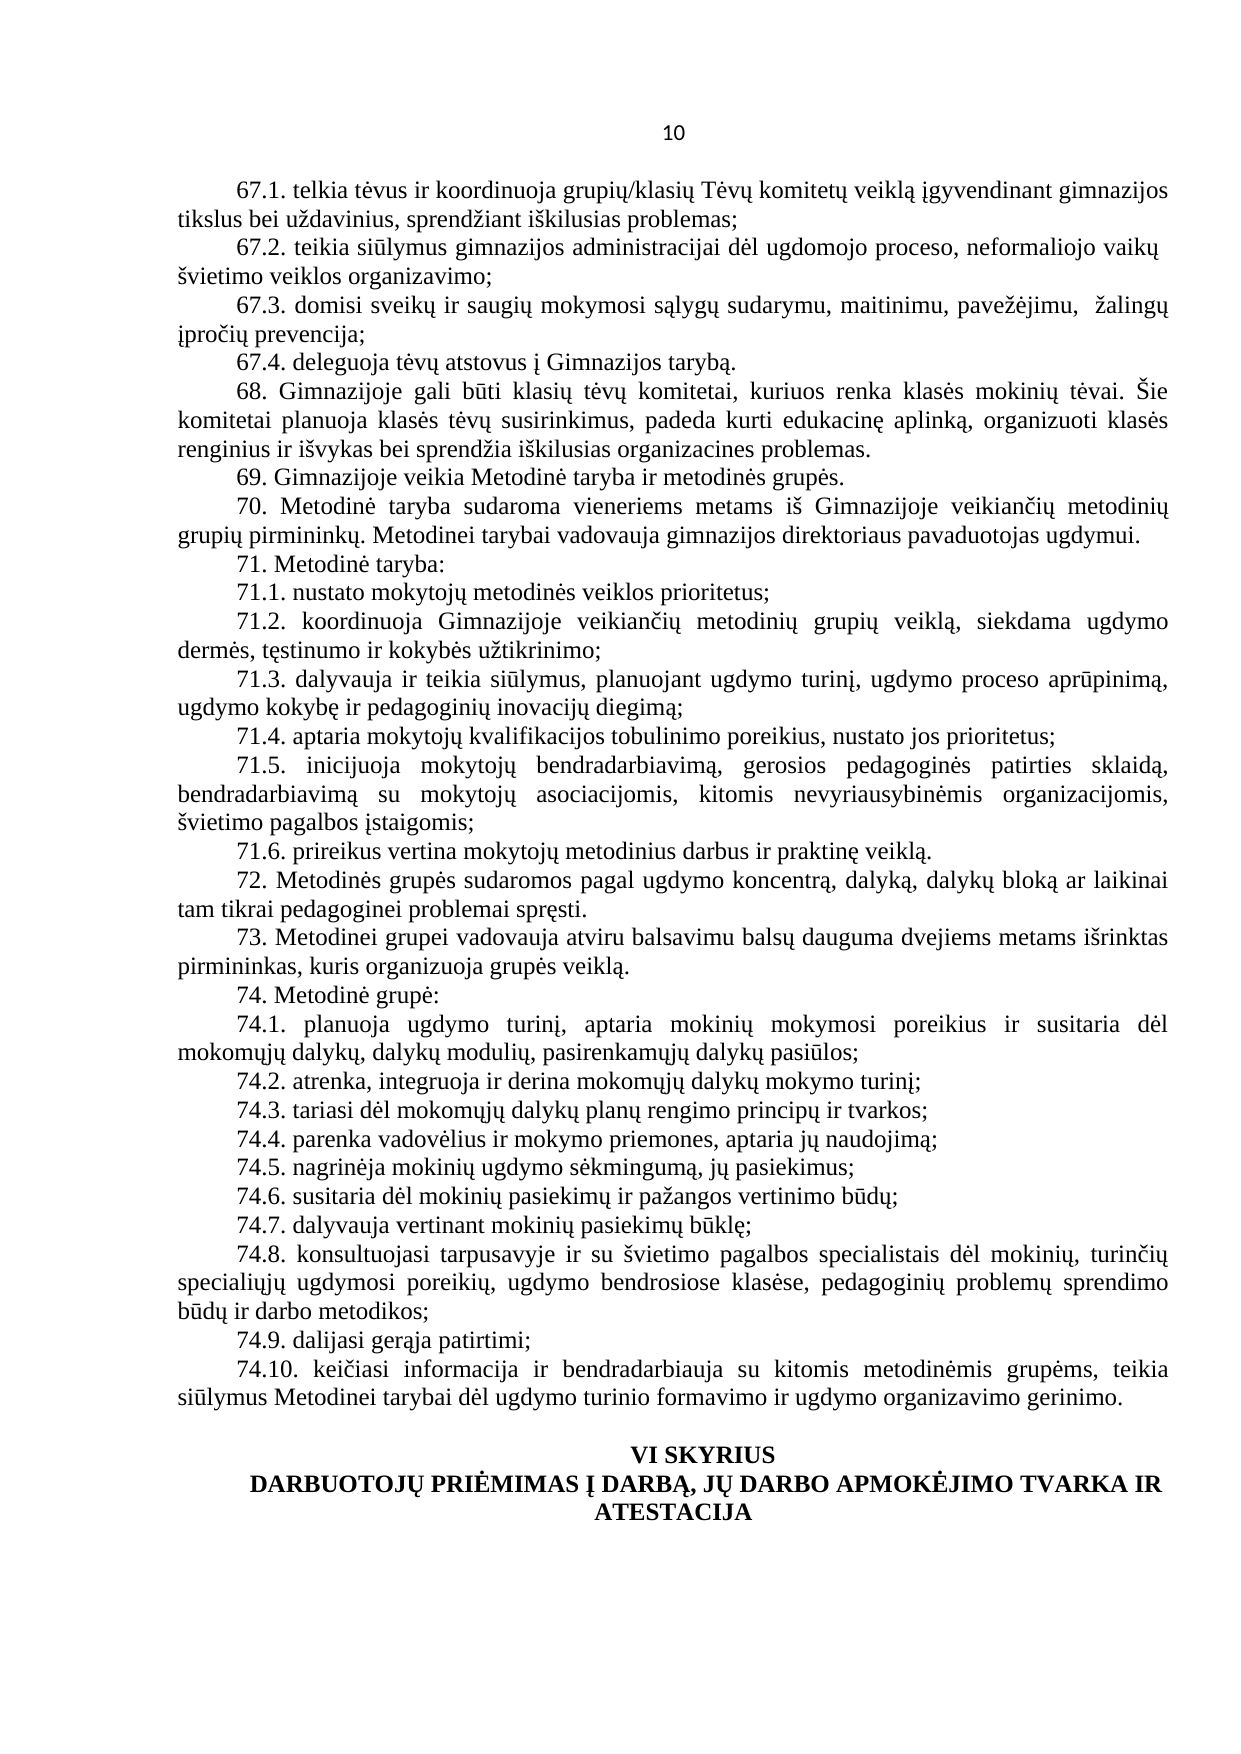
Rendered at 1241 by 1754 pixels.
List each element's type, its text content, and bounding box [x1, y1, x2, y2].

text 67.4. deleguoja tėvų atstovus į Gimnazijos tarybą. [177, 347, 1169, 376]
text 74. Metodinė grupė: [177, 980, 1169, 1009]
text 72. Metodinės grupės sudaromos pagal ugdymo koncentrą, dalyką, dalykų bloką ar laikinai tam tikrai pedagoginei problemai spręsti. [177, 865, 1169, 922]
text 74.2. atrenka, integruoja ir derina mokomųjų dalykų mokymo turinį; [177, 1066, 1169, 1095]
text 67.1. telkia tėvus ir koordinuoja grupių/klasių Tėvų komitetų veiklą įgyvendinant gimnazijos tikslus bei uždavinius, sprendžiant iškilusias problemas; [177, 175, 1169, 232]
text 71.1. nustato mokytojų metodinės veiklos prioritetus; [177, 577, 1169, 606]
text DARBUOTOJŲ PRIĖMIMAS Į DARBĄ, JŲ DARBO APMOKĖJIMO TVARKA IR ATESTACIJA [177, 1469, 1169, 1526]
text 71.5. inicijuoja mokytojų bendradarbiavimą, gerosios pedagoginės patirties sklaidą, bendradarbiavimą su mokytojų asociacijomis, kitomis nevyriausybinėmis organizacijomis, švietimo pagalbos įstaigomis; [177, 750, 1169, 836]
text 67.3. domisi sveikų ir saugių mokymosi sąlygų sudarymu, maitinimu, pavežėjimu, žalingų įpročių prevencija; [177, 290, 1169, 347]
text 71.2. koordinuoja Gimnazijoje veikiančių metodinių grupių veiklą, siekdama ugdymo dermės, tęstinumo ir kokybės užtikrinimo; [177, 606, 1169, 664]
text 71. Metodinė taryba: [177, 549, 1169, 577]
text 74.7. dalyvauja vertinant mokinių pasiekimų būklę; [177, 1210, 1169, 1239]
text 69. Gimnazijoje veikia Metodinė taryba ir metodinės grupės. [177, 462, 1169, 491]
text 71.6. prireikus vertina mokytojų metodinius darbus ir praktinę veiklą. [177, 836, 1169, 865]
text 73. Metodinei grupei vadovauja atviru balsavimu balsų dauguma dvejiems metams išrinktas pirmininkas, kuris organizuoja grupės veiklą. [177, 922, 1169, 980]
text 70. Metodinė taryba sudaroma vieneriems metams iš Gimnazijoje veikiančių metodinių grupių pirmininkų. Metodinei tarybai vadovauja gimnazijos direktoriaus pavaduotojas ugdymui. [177, 491, 1169, 549]
text 74.5. nagrinėja mokinių ugdymo sėkmingumą, jų pasiekimus; [177, 1152, 1169, 1181]
text 67.2. teikia siūlymus gimnazijos administracijai dėl ugdomojo proceso, neformaliojo vaikų švietimo veiklos organizavimo; [177, 232, 1159, 290]
text 74.3. tariasi dėl mokomųjų dalykų planų rengimo principų ir tvarkos; [177, 1095, 1169, 1124]
text 74.1. planuoja ugdymo turinį, aptaria mokinių mokymosi poreikius ir susitaria dėl mokomųjų dalykų, dalykų modulių, pasirenkamųjų dalykų pasiūlos; [177, 1009, 1169, 1066]
text VI SKYRIUS [177, 1440, 1169, 1469]
text 74.9. dalijasi gerąja patirtimi; [177, 1325, 1169, 1354]
text 71.4. aptaria mokytojų kvalifikacijos tobulinimo poreikius, nustato jos prioritetus; [177, 721, 1169, 750]
text 71.3. dalyvauja ir teikia siūlymus, planuojant ugdymo turinį, ugdymo proceso aprūpinimą, ugdymo kokybę ir pedagoginių inovacijų diegimą; [177, 664, 1169, 721]
text 74.4. parenka vadovėlius ir mokymo priemones, aptaria jų naudojimą; [177, 1124, 1169, 1152]
text 74.6. susitaria dėl mokinių pasiekimų ir pažangos vertinimo būdų; [177, 1181, 1169, 1210]
text 74.10. keičiasi informacija ir bendradarbiauja su kitomis metodinėmis grupėms, teikia siūlymus Metodinei tarybai dėl ugdymo turinio formavimo ir ugdymo organizavimo gerinimo. [177, 1354, 1169, 1411]
text 68. Gimnazijoje gali būti klasių tėvų komitetai, kuriuos renka klasės mokinių tėvai. Šie komitetai planuoja klasės tėvų susirinkimus, padeda kurti edukacinę aplinką, organizuoti klasės renginius ir išvykas bei sprendžia iškilusias organizacines problemas. [177, 376, 1169, 462]
text 74.8. konsultuojasi tarpusavyje ir su švietimo pagalbos specialistais dėl mokinių, turinčių specialiųjų ugdymosi poreikių, ugdymo bendrosiose klasėse, pedagoginių problemų sprendimo būdų ir darbo metodikos; [177, 1239, 1169, 1325]
